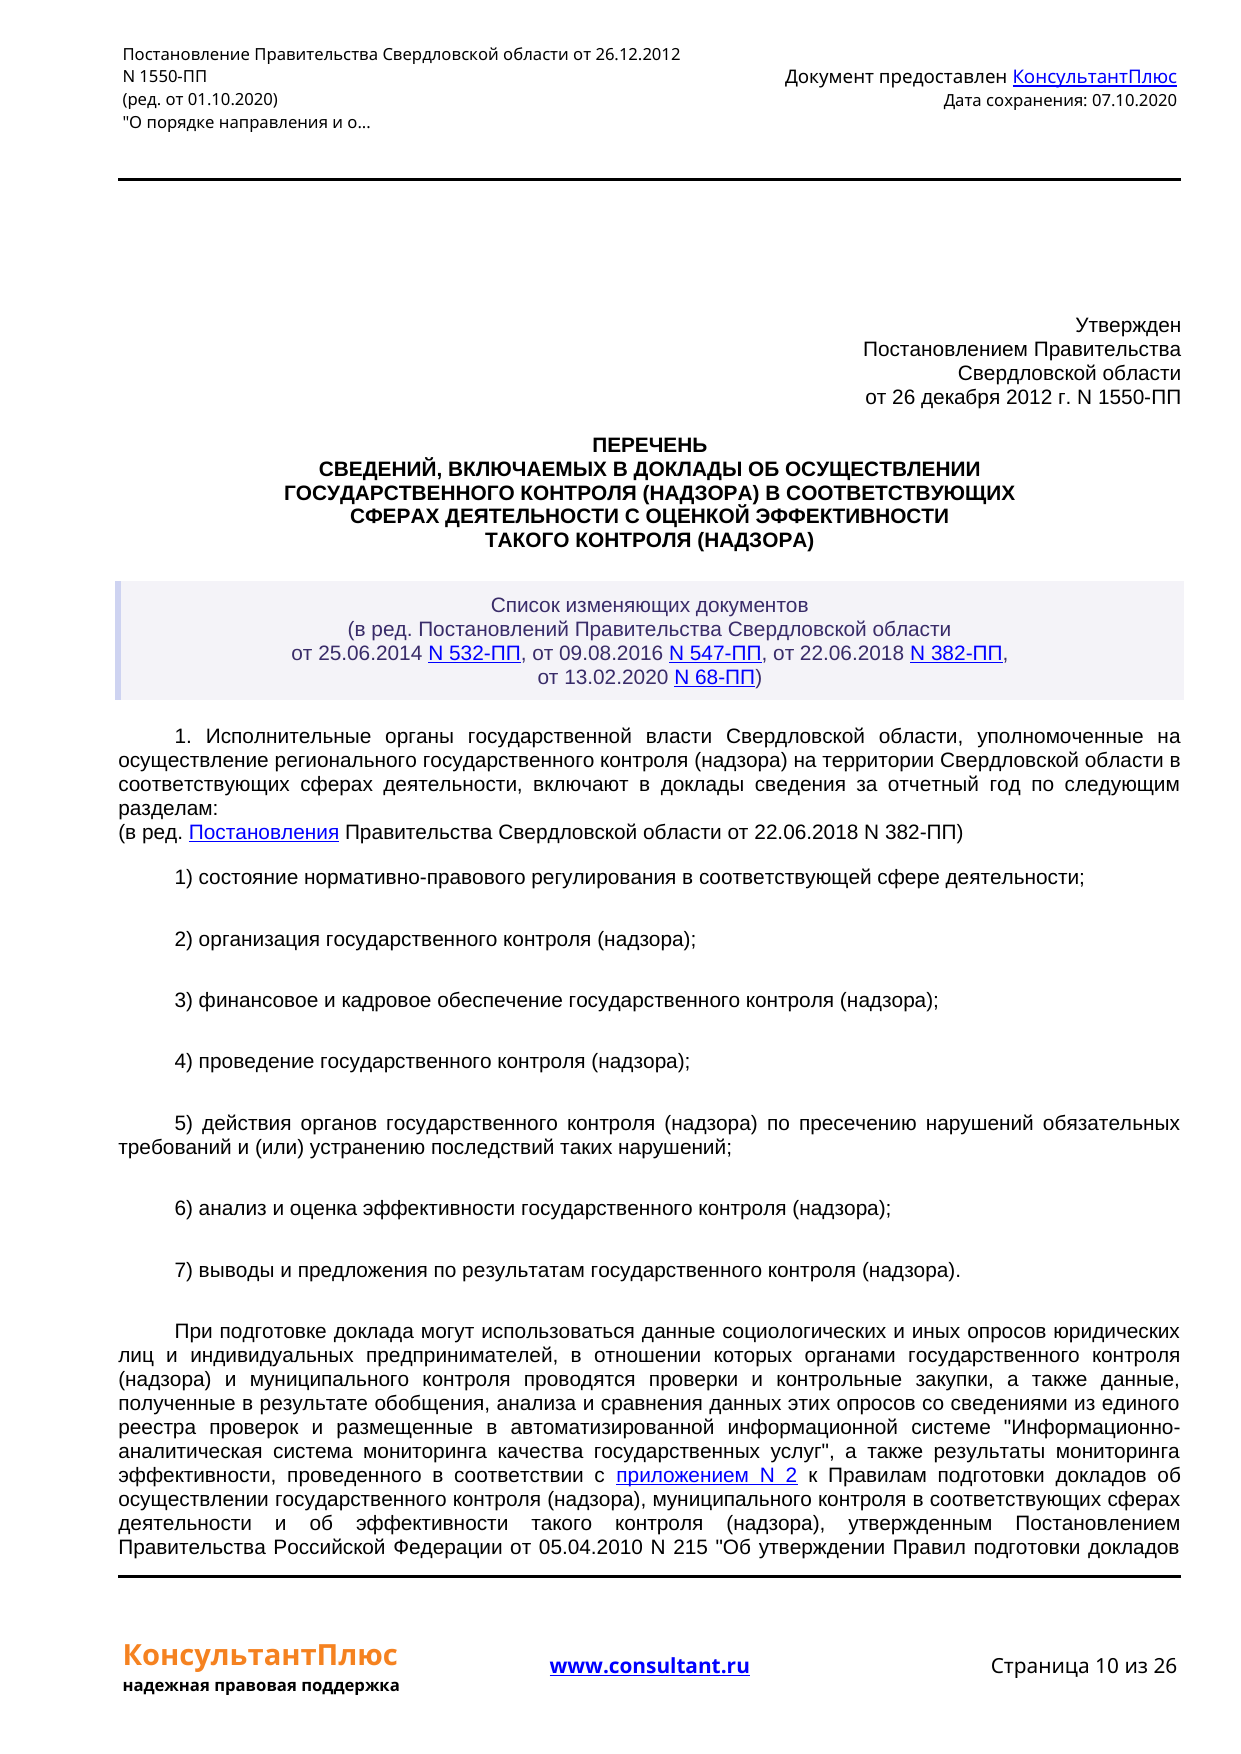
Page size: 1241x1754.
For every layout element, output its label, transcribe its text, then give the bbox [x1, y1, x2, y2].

table_header Список изменяющих документов (в ред. Постановлений Правительства Свердловской области от 25.06.2014 N 532-ПП, от 09.08.2016 N 547-ПП, от 22.06.2018 N 382-ПП, от 13.02.2020 N 68-ПП) [121, 581, 1178, 700]
text 6) анализ и оценка эффективности государственного контроля (надзора); [118, 1196, 1181, 1220]
text Свердловской области [118, 361, 1181, 384]
text 2) организация государственного контроля (надзора); [118, 926, 1181, 950]
title ГОСУДАРСТВЕННОГО КОНТРОЛЯ (НАДЗОРА) В СООТВЕТСТВУЮЩИХ [118, 480, 1181, 504]
text При подготовке доклада могут использоваться данные социологических и иных опросов юридических лиц и индивидуальных предпринимателей, в отношении которых органами государственного контроля (надзора) и муниципального контроля проводятся проверки и контрольные закупки, а также данные, полученные в результате обобщения, анализа и сравнения данных этих опросов со сведениями из единого реестра проверок и размещенные в автоматизированной информационной системе "Информационно-аналитическая система мониторинга качества государственных услуг", а также результаты мониторинга эффективности, проведенного в соответствии с приложением N 2 к Правилам подготовки докладов об осуществлении государственного контроля (надзора), муниципального контроля в соответствующих сферах деятельности и об эффективности такого контроля (надзора), утвержденным Постановлением Правительства Российской Федерации от 05.04.2010 N 215 "Об утверждении Правил подготовки докладов [118, 1319, 1181, 1559]
title СФЕРАХ ДЕЯТЕЛЬНОСТИ С ОЦЕНКОЙ ЭФФЕКТИВНОСТИ [118, 504, 1181, 528]
text Утвержден [118, 313, 1181, 337]
text 5) действия органов государственного контроля (надзора) по пресечению нарушений обязательных требований и (или) устранению последствий таких нарушений; [118, 1111, 1181, 1159]
text Постановлением Правительства [118, 337, 1181, 361]
text 1. Исполнительные органы государственной власти Свердловской области, уполномоченные на осуществление регионального государственного контроля (надзора) на территории Свердловской области в соответствующих сферах деятельности, включают в доклады сведения за отчетный год по следующим разделам: [118, 724, 1181, 820]
title ТАКОГО КОНТРОЛЯ (НАДЗОРА) [118, 528, 1181, 552]
text (в ред. Постановления Правительства Свердловской области от 22.06.2018 N 382-ПП) [118, 820, 1181, 844]
text от 26 декабря 2012 г. N 1550-ПП [118, 384, 1181, 408]
text 4) проведение государственного контроля (надзора); [118, 1049, 1181, 1073]
text 3) финансовое и кадровое обеспечение государственного контроля (надзора); [118, 988, 1181, 1012]
title СВЕДЕНИЙ, ВКЛЮЧАЕМЫХ В ДОКЛАДЫ ОБ ОСУЩЕСТВЛЕНИИ [118, 456, 1181, 480]
title ПЕРЕЧЕНЬ [118, 432, 1181, 456]
text 1) состояние нормативно-правового регулирования в соответствующей сфере деятельности; [118, 865, 1181, 889]
text 7) выводы и предложения по результатам государственного контроля (надзора). [118, 1258, 1181, 1282]
